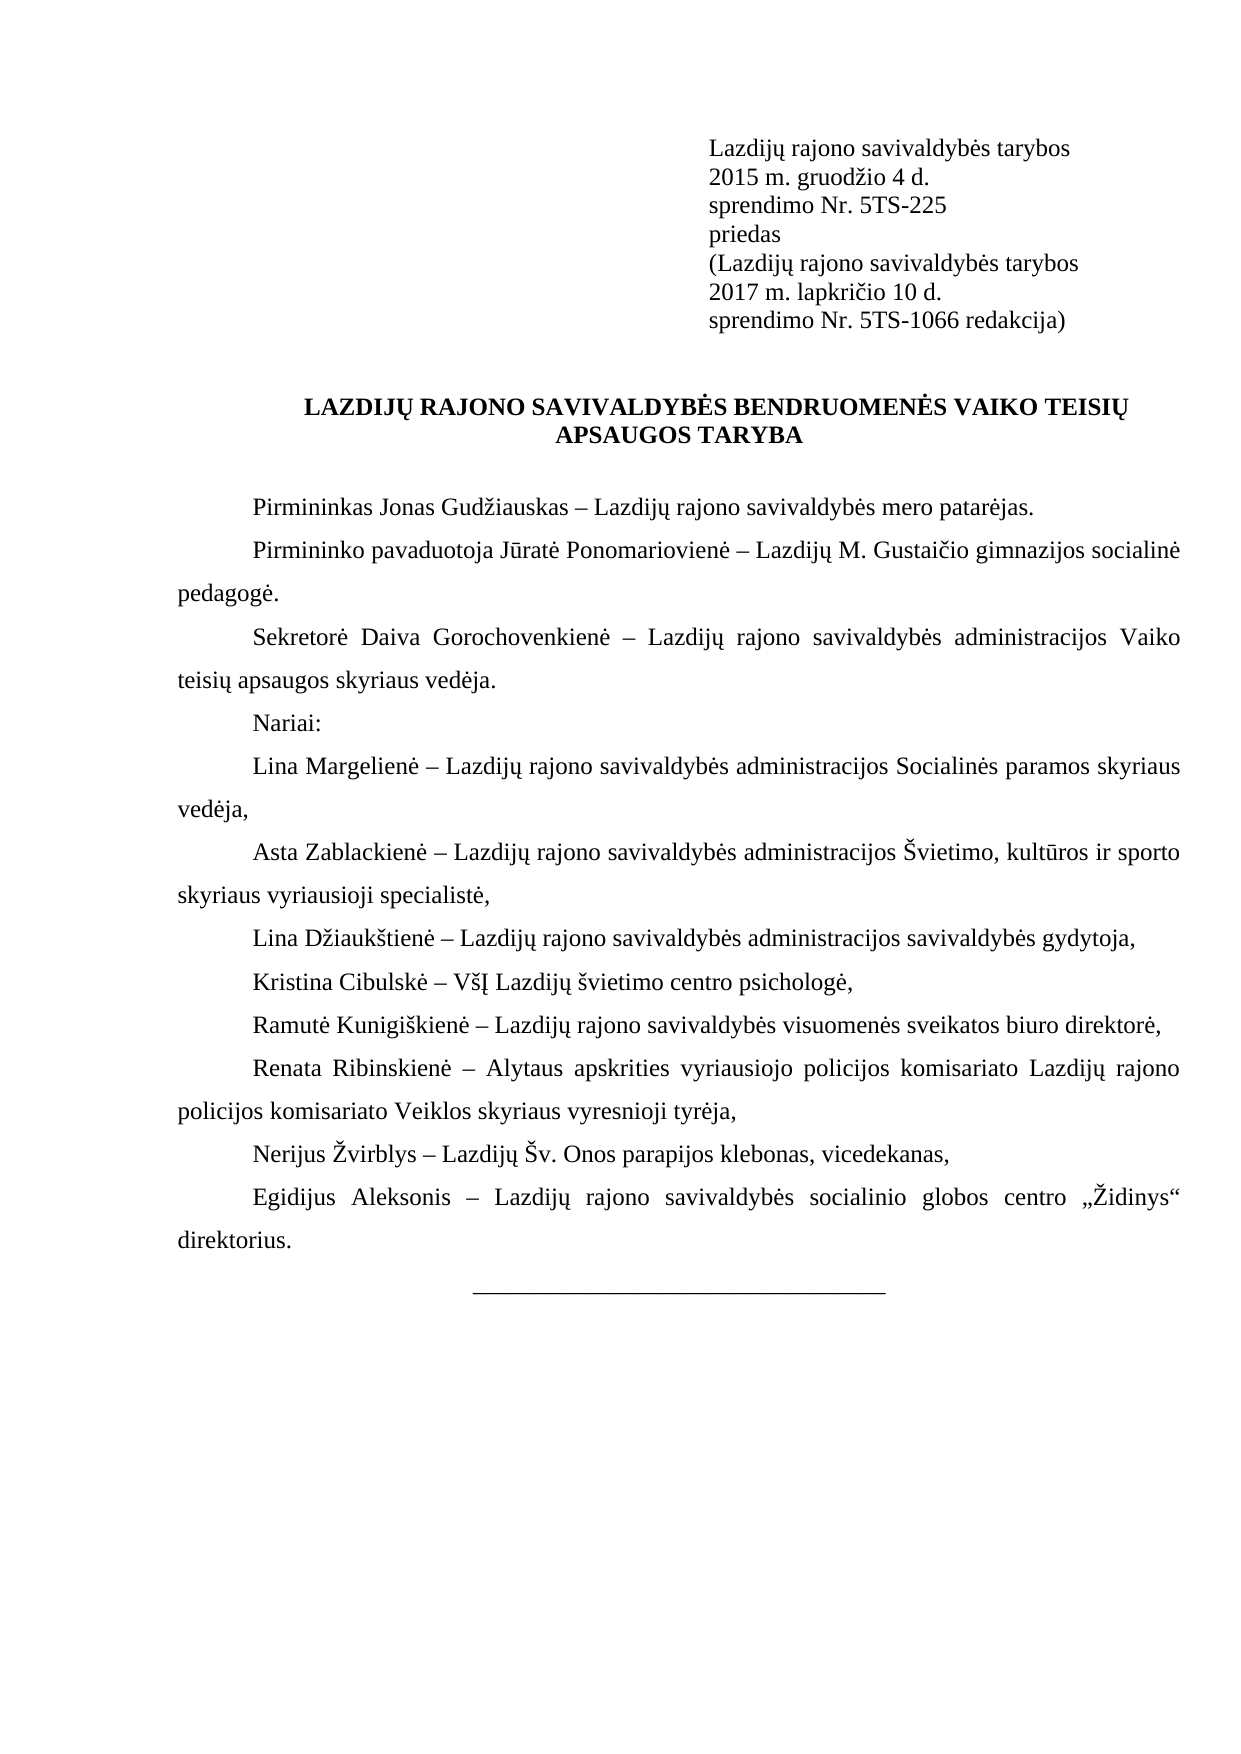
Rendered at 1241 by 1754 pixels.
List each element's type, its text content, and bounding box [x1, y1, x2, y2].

text Pirmininkas Jonas Gudžiauskas – Lazdijų rajono savivaldybės mero patarėjas. [177, 492, 1181, 521]
text _________________________________ [177, 1268, 1181, 1297]
text Renata Ribinskienė – Alytaus apskrities vyriausiojo policijos komisariato Lazdijų rajono policijos komisariato Veiklos skyriaus vyresnioji tyrėja, [177, 1053, 1181, 1125]
text LAZDIJŲ RAJONO SAVIVALDYBĖS BENDRUOMENĖS VAIKO TEISIŲ APSAUGOS TARYBA [177, 392, 1181, 449]
text 2017 m. lapkričio 10 d. [694, 277, 1181, 305]
text Sekretorė Daiva Gorochovenkienė – Lazdijų rajono savivaldybės administracijos Vaiko teisių apsaugos skyriaus vedėja. [177, 622, 1181, 693]
text sprendimo Nr. 5TS-225 [694, 190, 1181, 219]
text Nariai: [177, 708, 1181, 737]
text 2015 m. gruodžio 4 d. [694, 162, 1181, 190]
text sprendimo Nr. 5TS-1066 redakcija) [694, 305, 1181, 334]
text Pirmininko pavaduotoja Jūratė Ponomariovienė – Lazdijų M. Gustaičio gimnazijos socialinė pedagogė. [177, 535, 1181, 607]
text (Lazdijų rajono savivaldybės tarybos [694, 248, 1181, 277]
text Nerijus Žvirblys – Lazdijų Šv. Onos parapijos klebonas, vicedekanas, [177, 1139, 1181, 1168]
text Lina Džiaukštienė – Lazdijų rajono savivaldybės administracijos savivaldybės gydytoja, [177, 923, 1181, 952]
text Kristina Cibulskė – VšĮ Lazdijų švietimo centro psichologė, [177, 967, 1181, 995]
text Ramutė Kunigiškienė – Lazdijų rajono savivaldybės visuomenės sveikatos biuro direktorė, [177, 1010, 1181, 1038]
text Asta Zablackienė – Lazdijų rajono savivaldybės administracijos Švietimo, kultūros ir sporto skyriaus vyriausioji specialistė, [177, 837, 1181, 909]
text Egidijus Aleksonis – Lazdijų rajono savivaldybės socialinio globos centro „Židinys“ direktorius. [177, 1182, 1181, 1254]
text Lina Margelienė – Lazdijų rajono savivaldybės administracijos Socialinės paramos skyriaus vedėja, [177, 751, 1181, 823]
text Lazdijų rajono savivaldybės tarybos [177, 133, 1181, 162]
text priedas [694, 219, 1181, 248]
